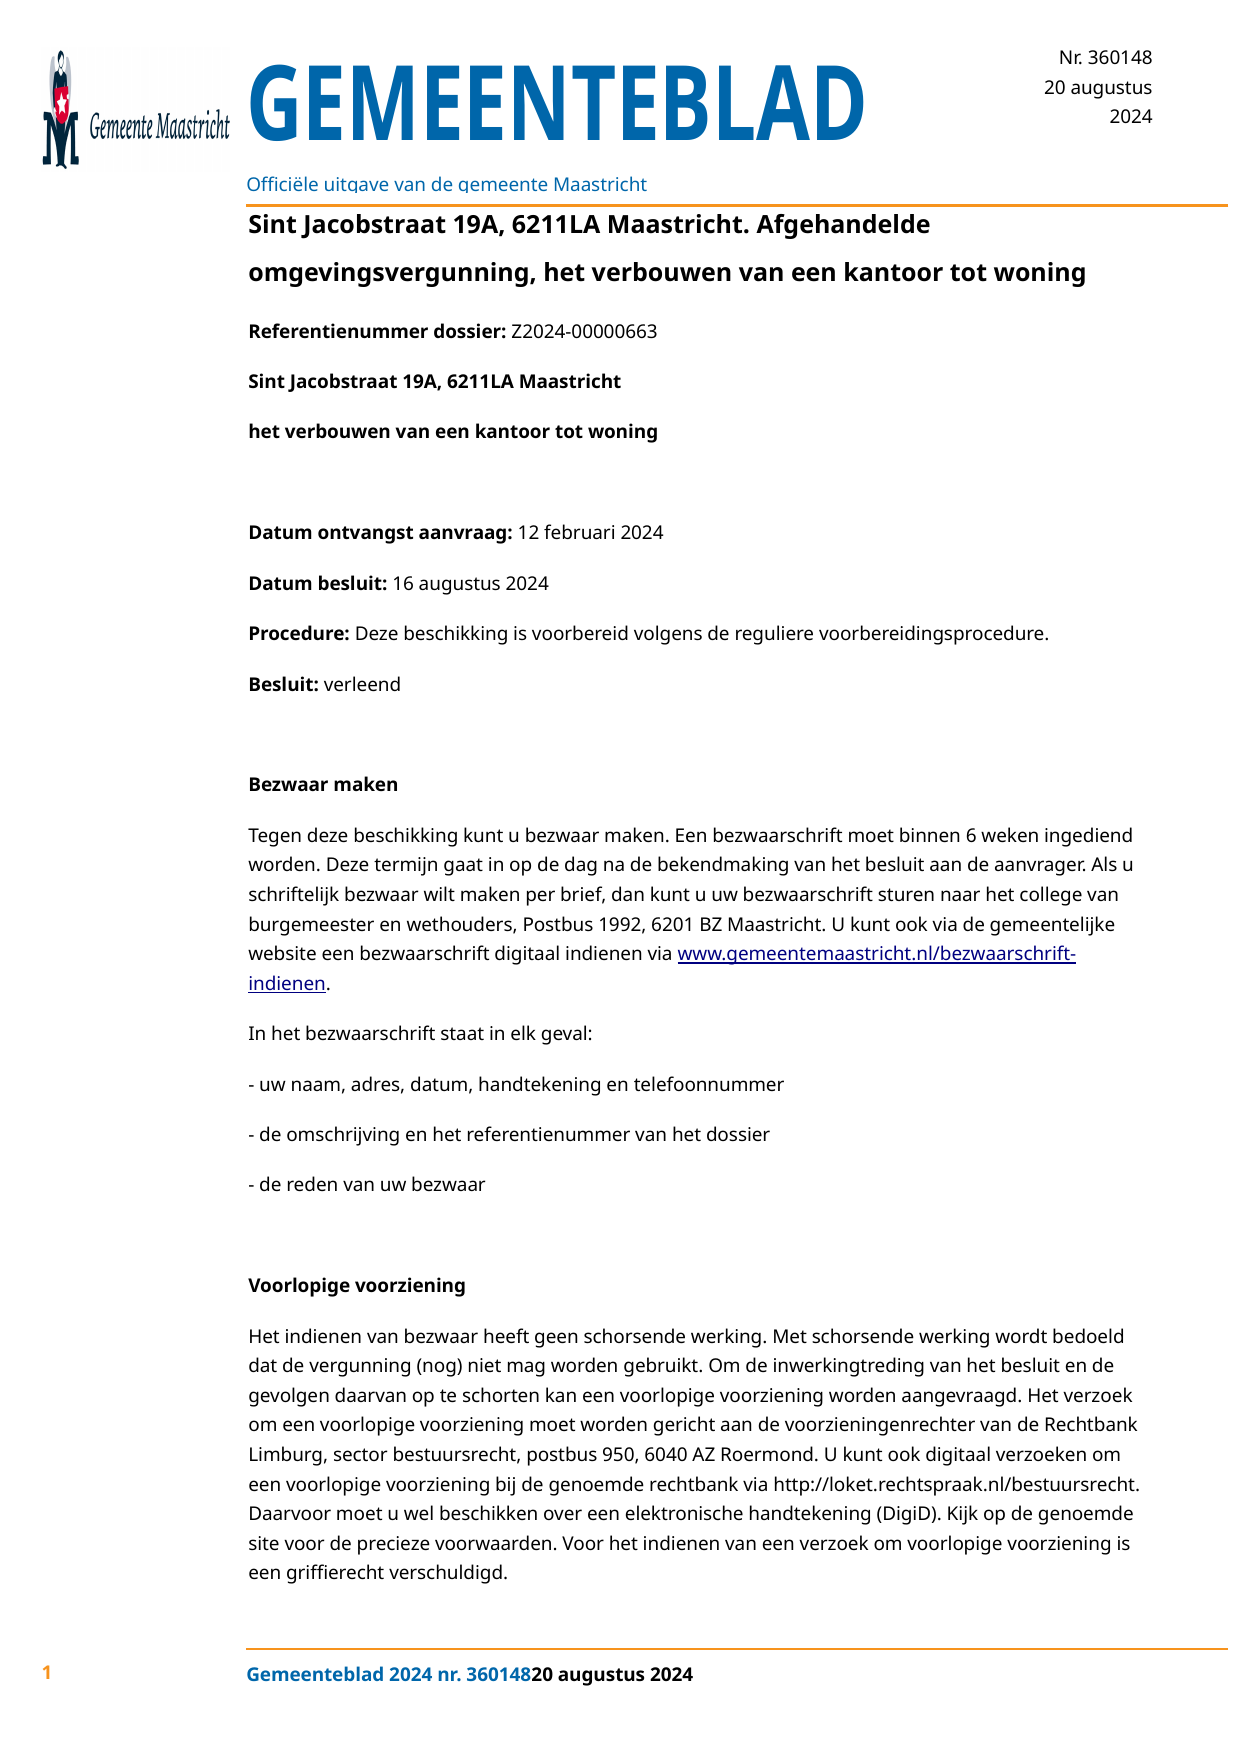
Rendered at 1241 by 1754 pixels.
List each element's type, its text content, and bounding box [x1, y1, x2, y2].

text Bezwaar maken [248, 772, 1152, 797]
text Sint Jacobstraat 19A, 6211LA Maastricht. Afgehandelde omgevingsvergunning, het verbouwen van een kantoor tot woning [248, 207, 1152, 288]
text In het bezwaarschrift staat in elk geval: [248, 1020, 1152, 1046]
text Datum besluit: 16 augustus 2024 [248, 570, 1152, 596]
text Het indienen van bezwaar heeft geen schorsende werking. Met schorsende werking wordt bedoeld dat de vergunning (nog) niet mag worden gebruikt. Om de inwerkingtreding van het besluit en de gevolgen daarvan op te schorten kan een voorlopige voorziening worden aangevraagd. Het verzoek om een voorlopige voorziening moet worden gericht aan de voorzieningenrechter van de Rechtbank Limburg, sector bestuursrecht, postbus 950, 6040 AZ Roermond. U kunt ook digitaal verzoeken om een voorlopige voorziening bij de genoemde rechtbank via http://loket.rechtspraak.nl/bestuursrecht. Daarvoor moet u wel beschikken over een elektronische handtekening (DigiD). Kijk op de genoemde site voor de precieze voorwaarden. Voor het indienen van een verzoek om voorlopige voorziening is een griffierecht verschuldigd. [248, 1323, 1152, 1585]
text Datum ontvangst aanvraag: 12 februari 2024 [248, 519, 1152, 545]
text Voorlopige voorziening [248, 1272, 1152, 1298]
text Procedure: Deze beschikking is voorbereid volgens de reguliere voorbereidingsprocedure. [248, 620, 1152, 646]
text Referentienummer dossier: Z2024-00000663 [248, 318, 1152, 344]
text Besluit: verleend [248, 671, 1152, 697]
text Sint Jacobstraat 19A, 6211LA Maastricht [248, 368, 1152, 394]
picture [41, 47, 231, 172]
text Tegen deze beschikking kunt u bezwaar maken. Een bezwaarschrift moet binnen 6 weken ingediend worden. Deze termijn gaat in op de dag na de bekendmaking van het besluit aan de aanvrager. Als u schriftelijk bezwaar wilt maken per brief, dan kunt u uw bezwaarschrift sturen naar het college van burgemeester en wethouders, Postbus 1992, 6201 BZ Maastricht. U kunt ook via de gemeentelijke website een bezwaarschrift digitaal indienen via www.gemeentemaastricht.nl/bezwaarschrift-indienen. [248, 822, 1152, 996]
text - uw naam, adres, datum, handtekening en telefoonnummer [248, 1071, 1152, 1097]
text het verbouwen van een kantoor tot woning [248, 419, 1152, 444]
text - de omschrijving en het referentienummer van het dossier [248, 1121, 1152, 1147]
text - de reden van uw bezwaar [248, 1172, 1152, 1197]
